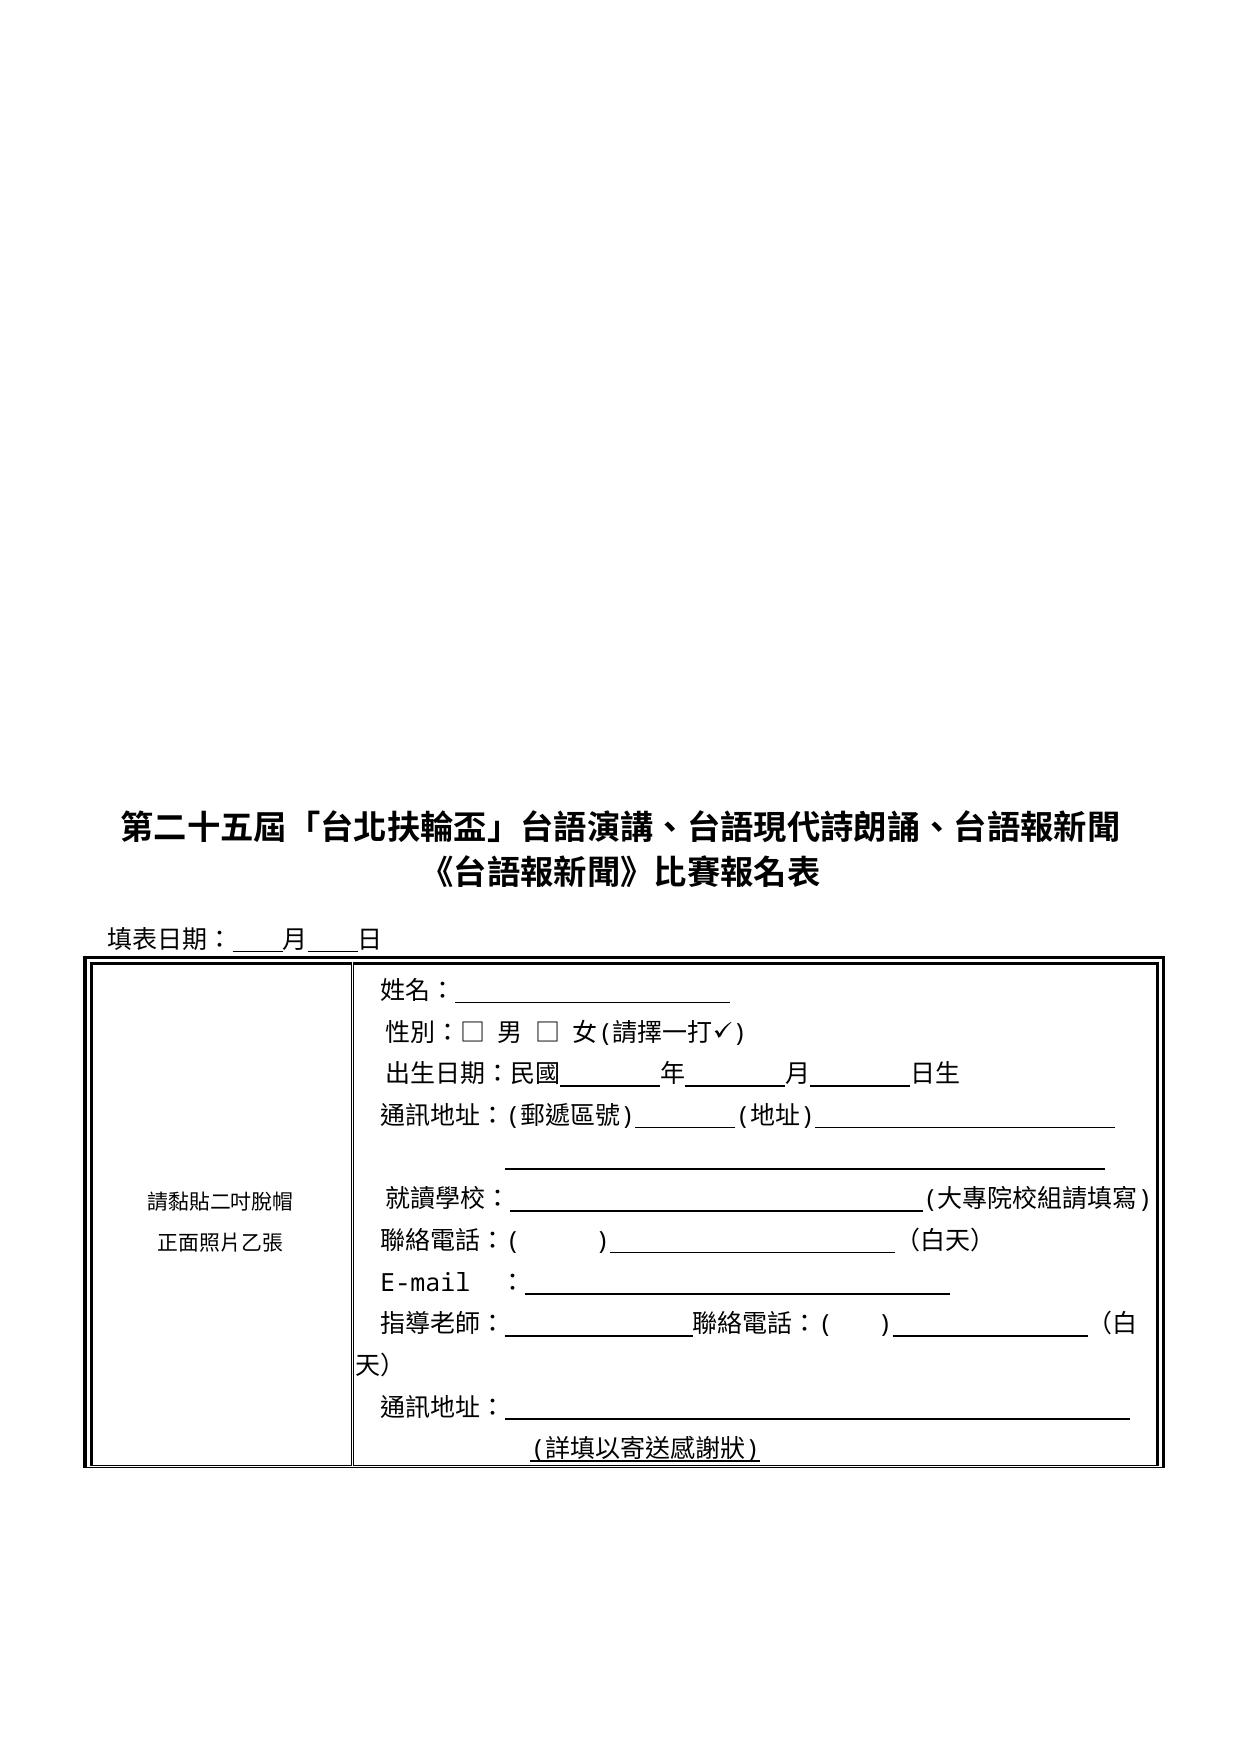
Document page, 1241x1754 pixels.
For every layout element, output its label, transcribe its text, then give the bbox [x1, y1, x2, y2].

text 填表日期： 月 日 [89, 919, 1152, 956]
table_header 請黏貼二吋脫帽 正面照片乙張 [88, 959, 352, 1465]
text 《台語報新聞》比賽報名表 [89, 846, 1152, 894]
text 第二十五屆「台北扶輪盃」台語演講、台語現代詩朗誦、台語報新聞 [89, 783, 1152, 846]
table_header 姓名： 性別：□ 男 □ 女(請擇一打) 出生日期：民國 年 月 日生 通訊地址：(郵遞區號) (地址) 就讀學校： (大專院校組請填寫) 聯絡電話：( ) （白天） E-mail ： 指導老師： 聯絡電話：( ) （白天） 通訊地址： (詳填以寄送感謝狀) [352, 959, 1160, 1465]
